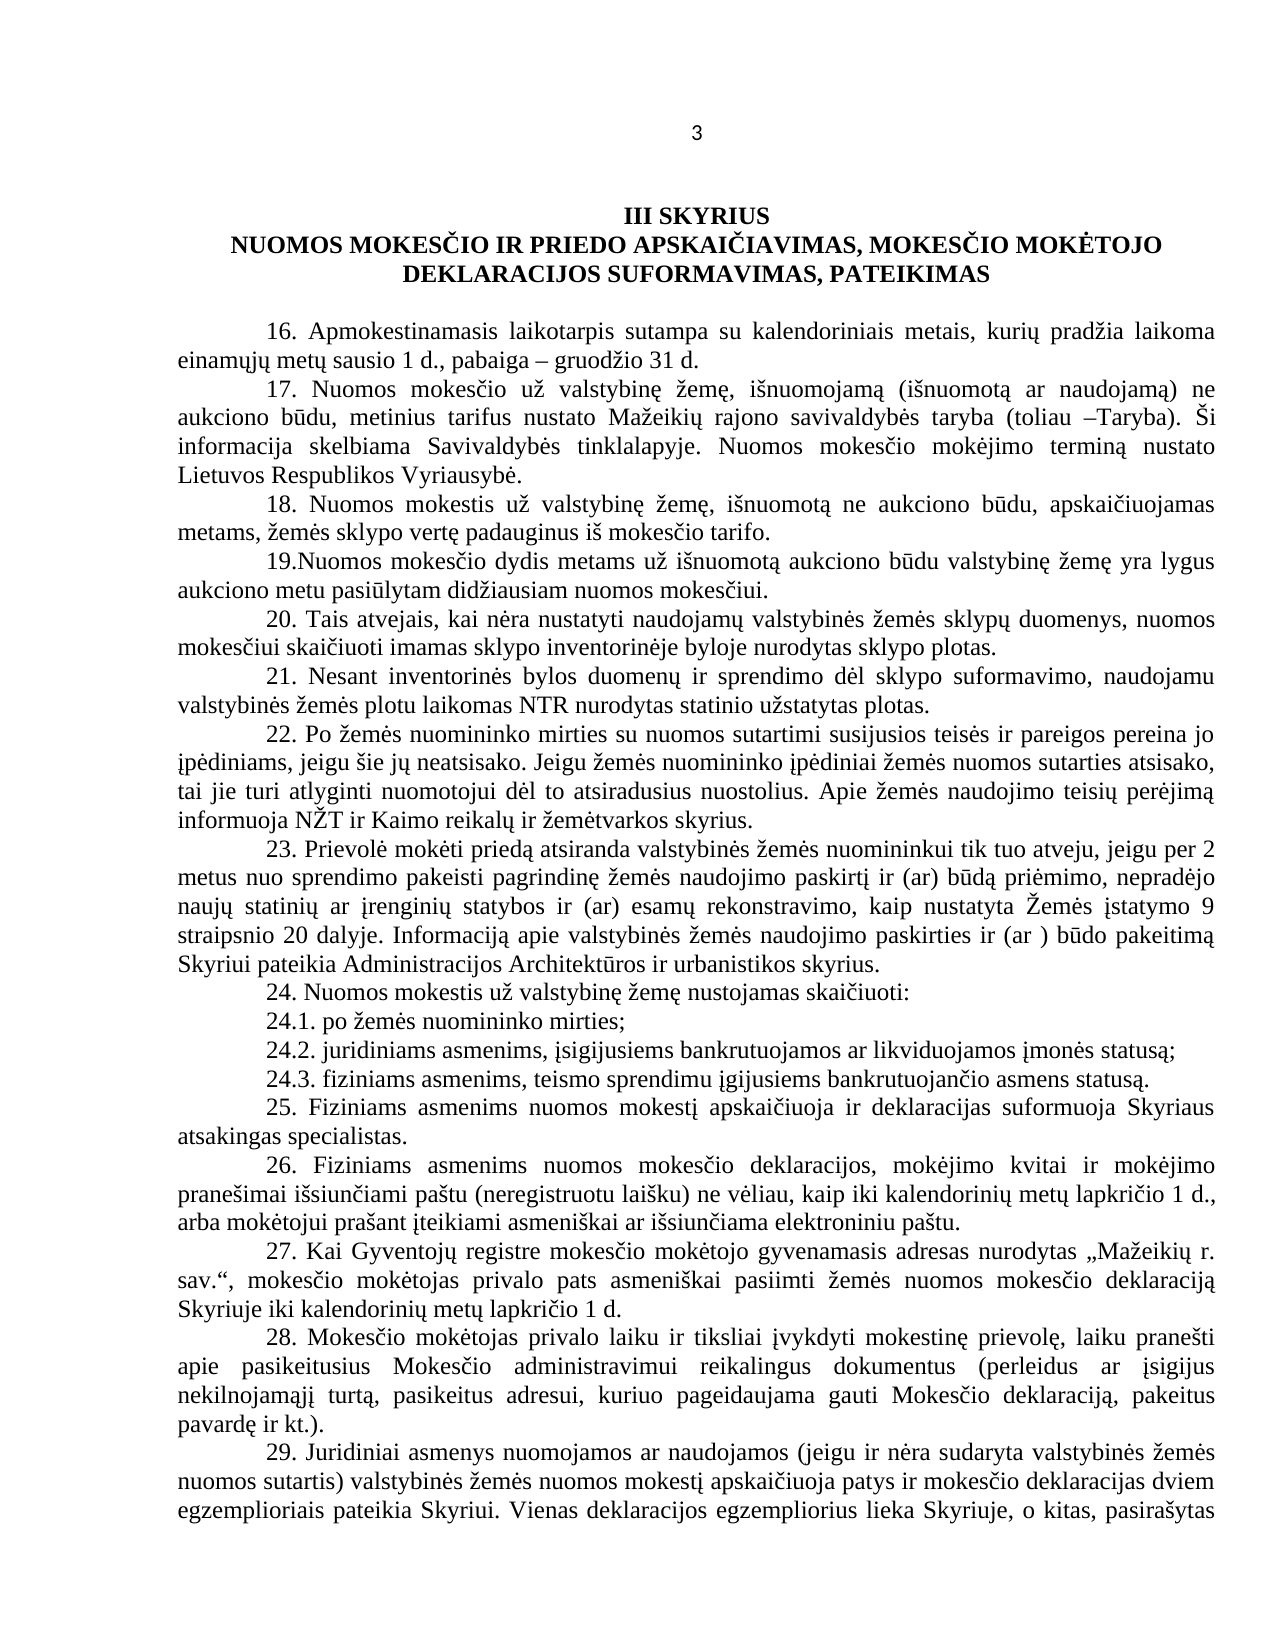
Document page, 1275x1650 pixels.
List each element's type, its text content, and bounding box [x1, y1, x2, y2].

text 19.Nuomos mokesčio dydis metams už išnuomotą aukciono būdu valstybinę žemę yra lygus aukciono metu pasiūlytam didžiausiam nuomos mokesčiui. [177, 546, 1216, 604]
text 28. Mokesčio mokėtojas privalo laiku ir tiksliai įvykdyti mokestinę prievolę, laiku pranešti apie pasikeitusius Mokesčio administravimui reikalingus dokumentus (perleidus ar įsigijus nekilnojamąjį turtą, pasikeitus adresui, kuriuo pageidaujama gauti Mokesčio deklaraciją, pakeitus pavardę ir kt.). [177, 1322, 1216, 1437]
text III SKYRIUS [177, 201, 1216, 230]
text 24.1. po žemės nuomininko mirties; [177, 1006, 1216, 1035]
text 18. Nuomos mokestis už valstybinę žemę, išnuomotą ne aukciono būdu, apskaičiuojamas metams, žemės sklypo vertę padauginus iš mokesčio tarifo. [177, 489, 1216, 546]
text NUOMOS MOKESČIO IR PRIEDO APSKAIČIAVIMAS, MOKESČIO MOKĖTOJO DEKLARACIJOS SUFORMAVIMAS, PATEIKIMAS [177, 230, 1216, 287]
text 16. Apmokestinamasis laikotarpis sutampa su kalendoriniais metais, kurių pradžia laikoma einamųjų metų sausio 1 d., pabaiga – gruodžio 31 d. [177, 316, 1216, 374]
text 27. Kai Gyventojų registre mokesčio mokėtojo gyvenamasis adresas nurodytas „Mažeikių r. sav.“, mokesčio mokėtojas privalo pats asmeniškai pasiimti žemės nuomos mokesčio deklaraciją Skyriuje iki kalendorinių metų lapkričio 1 d. [177, 1236, 1216, 1322]
text 23. Prievolė mokėti priedą atsiranda valstybinės žemės nuomininkui tik tuo atveju, jeigu per 2 metus nuo sprendimo pakeisti pagrindinę žemės naudojimo paskirtį ir (ar) būdą priėmimo, nepradėjo naujų statinių ar įrenginių statybos ir (ar) esamų rekonstravimo, kaip nustatyta Žemės įstatymo 9 straipsnio 20 dalyje. Informaciją apie valstybinės žemės naudojimo paskirties ir (ar ) būdo pakeitimą Skyriui pateikia Administracijos Architektūros ir urbanistikos skyrius. [177, 834, 1216, 977]
text 29. Juridiniai asmenys nuomojamos ar naudojamos (jeigu ir nėra sudaryta valstybinės žemės nuomos sutartis) valstybinės žemės nuomos mokestį apskaičiuoja patys ir mokesčio deklaracijas dviem egzemplioriais pateikia Skyriui. Vienas deklaracijos egzempliorius lieka Skyriuje, o kitas, pasirašytas [177, 1437, 1216, 1524]
text 25. Fiziniams asmenims nuomos mokestį apskaičiuoja ir deklaracijas suformuoja Skyriaus atsakingas specialistas. [177, 1092, 1216, 1150]
text 20. Tais atvejais, kai nėra nustatyti naudojamų valstybinės žemės sklypų duomenys, nuomos mokesčiui skaičiuoti imamas sklypo inventorinėje byloje nurodytas sklypo plotas. [177, 604, 1216, 661]
text 24. Nuomos mokestis už valstybinę žemę nustojamas skaičiuoti: [177, 977, 1216, 1006]
text 26. Fiziniams asmenims nuomos mokesčio deklaracijos, mokėjimo kvitai ir mokėjimo pranešimai išsiunčiami paštu (neregistruotu laišku) ne vėliau, kaip iki kalendorinių metų lapkričio 1 d., arba mokėtojui prašant įteikiami asmeniškai ar išsiunčiama elektroniniu paštu. [177, 1150, 1216, 1236]
text 24.3. fiziniams asmenims, teismo sprendimu įgijusiems bankrutuojančio asmens statusą. [177, 1064, 1216, 1092]
text 17. Nuomos mokesčio už valstybinę žemę, išnuomojamą (išnuomotą ar naudojamą) ne aukciono būdu, metinius tarifus nustato Mažeikių rajono savivaldybės taryba (toliau –Taryba). Ši informacija skelbiama Savivaldybės tinklalapyje. Nuomos mokesčio mokėjimo terminą nustato Lietuvos Respublikos Vyriausybė. [177, 374, 1216, 489]
text 21. Nesant inventorinės bylos duomenų ir sprendimo dėl sklypo suformavimo, naudojamu valstybinės žemės plotu laikomas NTR nurodytas statinio užstatytas plotas. [177, 661, 1216, 719]
text 24.2. juridiniams asmenims, įsigijusiems bankrutuojamos ar likviduojamos įmonės statusą; [177, 1035, 1216, 1064]
text 22. Po žemės nuomininko mirties su nuomos sutartimi susijusios teisės ir pareigos pereina jo įpėdiniams, jeigu šie jų neatsisako. Jeigu žemės nuomininko įpėdiniai žemės nuomos sutarties atsisako, tai jie turi atlyginti nuomotojui dėl to atsiradusius nuostolius. Apie žemės naudojimo teisių perėjimą informuoja NŽT ir Kaimo reikalų ir žemėtvarkos skyrius. [177, 719, 1216, 834]
